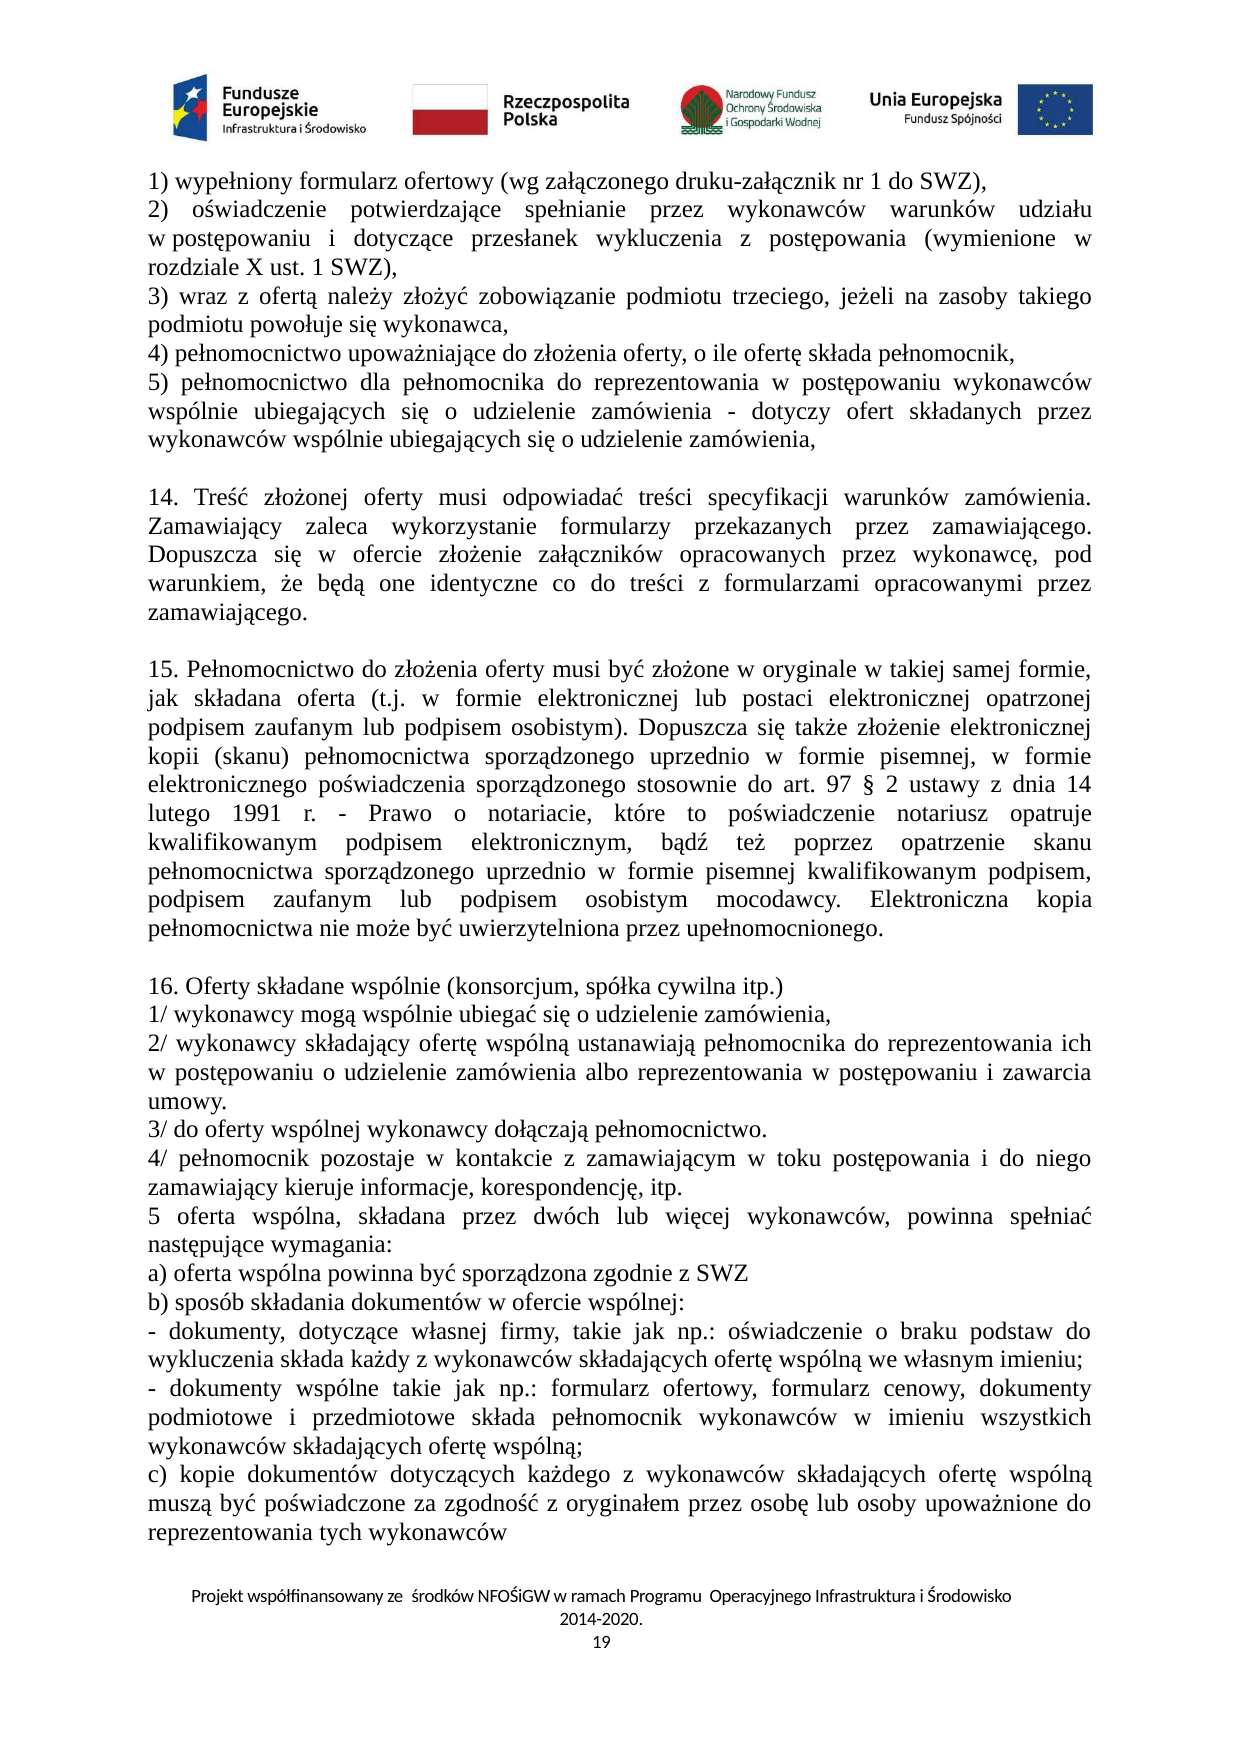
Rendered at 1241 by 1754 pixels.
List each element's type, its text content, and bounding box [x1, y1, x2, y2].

text - dokumenty wspólne takie jak np.: formularz ofertowy, formularz cenowy, dokumenty podmiotowe i przedmiotowe składa pełnomocnik wykonawców w imieniu wszystkich wykonawców składających ofertę wspólną; [148, 1373, 1093, 1459]
text 4/ pełnomocnik pozostaje w kontakcie z zamawiającym w toku postępowania i do niego zamawiający kieruje informacje, korespondencję, itp. [148, 1143, 1093, 1201]
text 1) wypełniony formularz ofertowy (wg załączonego druku-załącznik nr 1 do SWZ), [148, 166, 1093, 194]
text 4) pełnomocnictwo upoważniające do złożenia oferty, o ile ofertę składa pełnomocnik, [148, 338, 1093, 367]
text 2) oświadczenie potwierdzające spełnianie przez wykonawców warunków udziału w postępowaniu i dotyczące przesłanek wykluczenia z postępowania (wymienione w rozdziale X ust. 1 SWZ), [148, 194, 1093, 281]
text a) oferta wspólna powinna być sporządzona zgodnie z SWZ [148, 1258, 1093, 1287]
text 1/ wykonawcy mogą wspólnie ubiegać się o udzielenie zamówienia, [148, 999, 1093, 1028]
text 3) wraz z ofertą należy złożyć zobowiązanie podmiotu trzeciego, jeżeli na zasoby takiego podmiotu powołuje się wykonawca, [148, 281, 1093, 338]
picture [147, 53, 1112, 166]
text c) kopie dokumentów dotyczących każdego z wykonawców składających ofertę wspólną muszą być poświadczone za zgodność z oryginałem przez osobę lub osoby upoważnione do reprezentowania tych wykonawców [148, 1459, 1093, 1546]
text 15. Pełnomocnictwo do złożenia oferty musi być złożone w oryginale w takiej samej formie, jak składana oferta (t.j. w formie elektronicznej lub postaci elektronicznej opatrzonej podpisem zaufanym lub podpisem osobistym). Dopuszcza się także złożenie elektronicznej kopii (skanu) pełnomocnictwa sporządzonego uprzednio w formie pisemnej, w formie elektronicznego poświadczenia sporządzonego stosownie do art. 97 § 2 ustawy z dnia 14 lutego 1991 r. - Prawo o notariacie, które to poświadczenie notariusz opatruje kwalifikowanym podpisem elektronicznym, bądź też poprzez opatrzenie skanu pełnomocnictwa sporządzonego uprzednio w formie pisemnej kwalifikowanym podpisem, podpisem zaufanym lub podpisem osobistym mocodawcy. Elektroniczna kopia pełnomocnictwa nie może być uwierzytelniona przez upełnomocnionego. [148, 654, 1093, 942]
text - dokumenty, dotyczące własnej firmy, takie jak np.: oświadczenie o braku podstaw do wykluczenia składa każdy z wykonawców składających ofertę wspólną we własnym imieniu; [148, 1316, 1093, 1373]
text b) sposób składania dokumentów w ofercie wspólnej: [148, 1287, 1093, 1316]
text 16. Oferty składane wspólnie (konsorcjum, spółka cywilna itp.) [148, 971, 1093, 999]
text 5) pełnomocnictwo dla pełnomocnika do reprezentowania w postępowaniu wykonawców wspólnie ubiegających się o udzielenie zamówienia - dotyczy ofert składanych przez wykonawców wspólnie ubiegających się o udzielenie zamówienia, [148, 367, 1093, 453]
text 3/ do oferty wspólnej wykonawcy dołączają pełnomocnictwo. [148, 1114, 1093, 1143]
text 5 oferta wspólna, składana przez dwóch lub więcej wykonawców, powinna spełniać następujące wymagania: [148, 1201, 1093, 1258]
text 2/ wykonawcy składający ofertę wspólną ustanawiają pełnomocnika do reprezentowania ich w postępowaniu o udzielenie zamówienia albo reprezentowania w postępowaniu i zawarcia umowy. [148, 1028, 1093, 1114]
text 14. Treść złożonej oferty musi odpowiadać treści specyfikacji warunków zamówienia. Zamawiający zaleca wykorzystanie formularzy przekazanych przez zamawiającego. Dopuszcza się w ofercie złożenie załączników opracowanych przez wykonawcę, pod warunkiem, że będą one identyczne co do treści z formularzami opracowanymi przez zamawiającego. [148, 482, 1093, 626]
